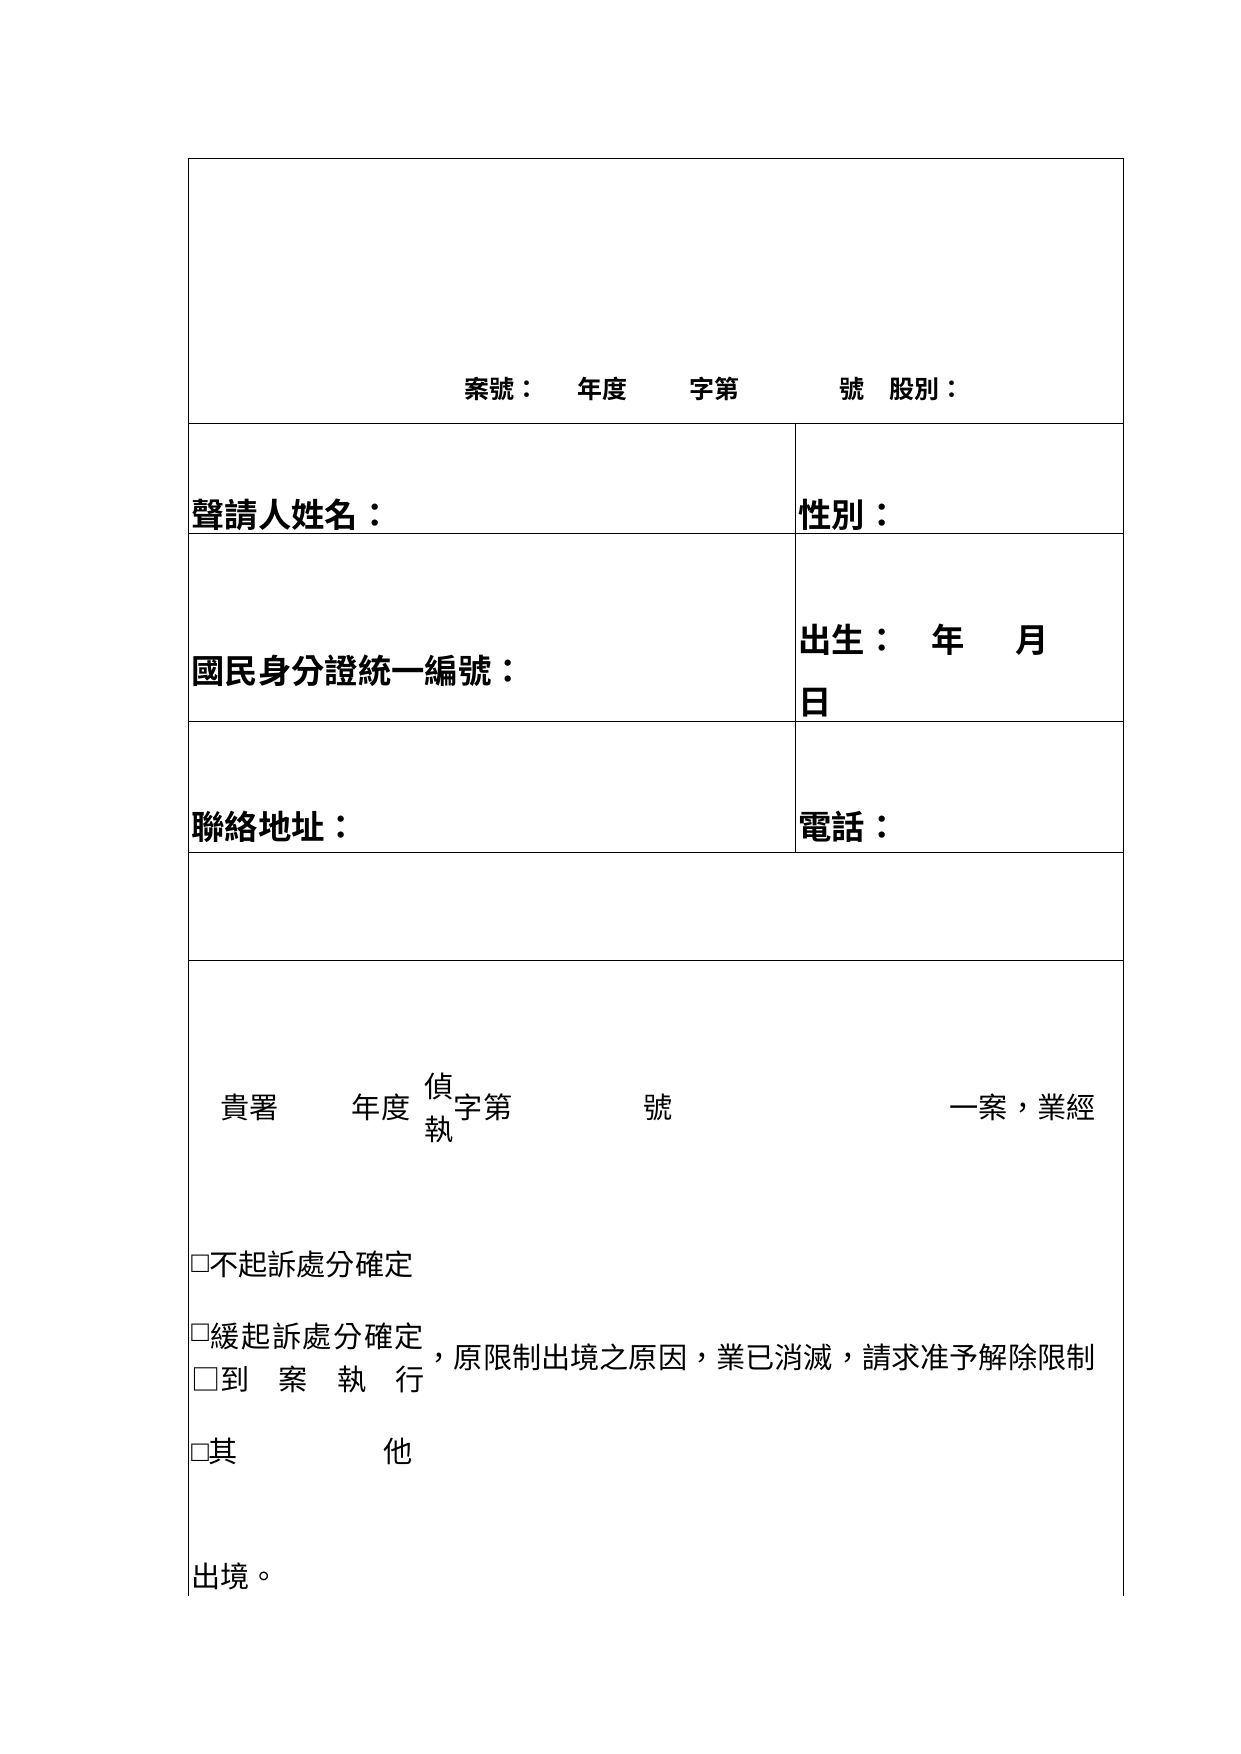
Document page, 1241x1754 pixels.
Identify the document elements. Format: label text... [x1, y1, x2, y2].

table_cell 國民身分證統一編號： [189, 534, 795, 721]
table_cell 聲請人姓名： [189, 424, 795, 533]
table_cell 出生： 年 月 日 [796, 534, 1123, 721]
table_cell 貴署 年度 偵執字第 號 一案，業經 □不起訴處分確定 □緩起訴處分確定□到 案 執 行，原限制出境之原因，業已消滅，請求准予解除限制 □其 他 出境。 [189, 961, 1123, 1596]
table_cell [189, 853, 1123, 959]
table_cell 電話： [796, 722, 1123, 852]
table_cell 聯絡地址： [189, 722, 795, 852]
table_header 案號： 年度 字第 號 股別： [189, 159, 1123, 422]
table_cell 性別： [796, 424, 1123, 533]
